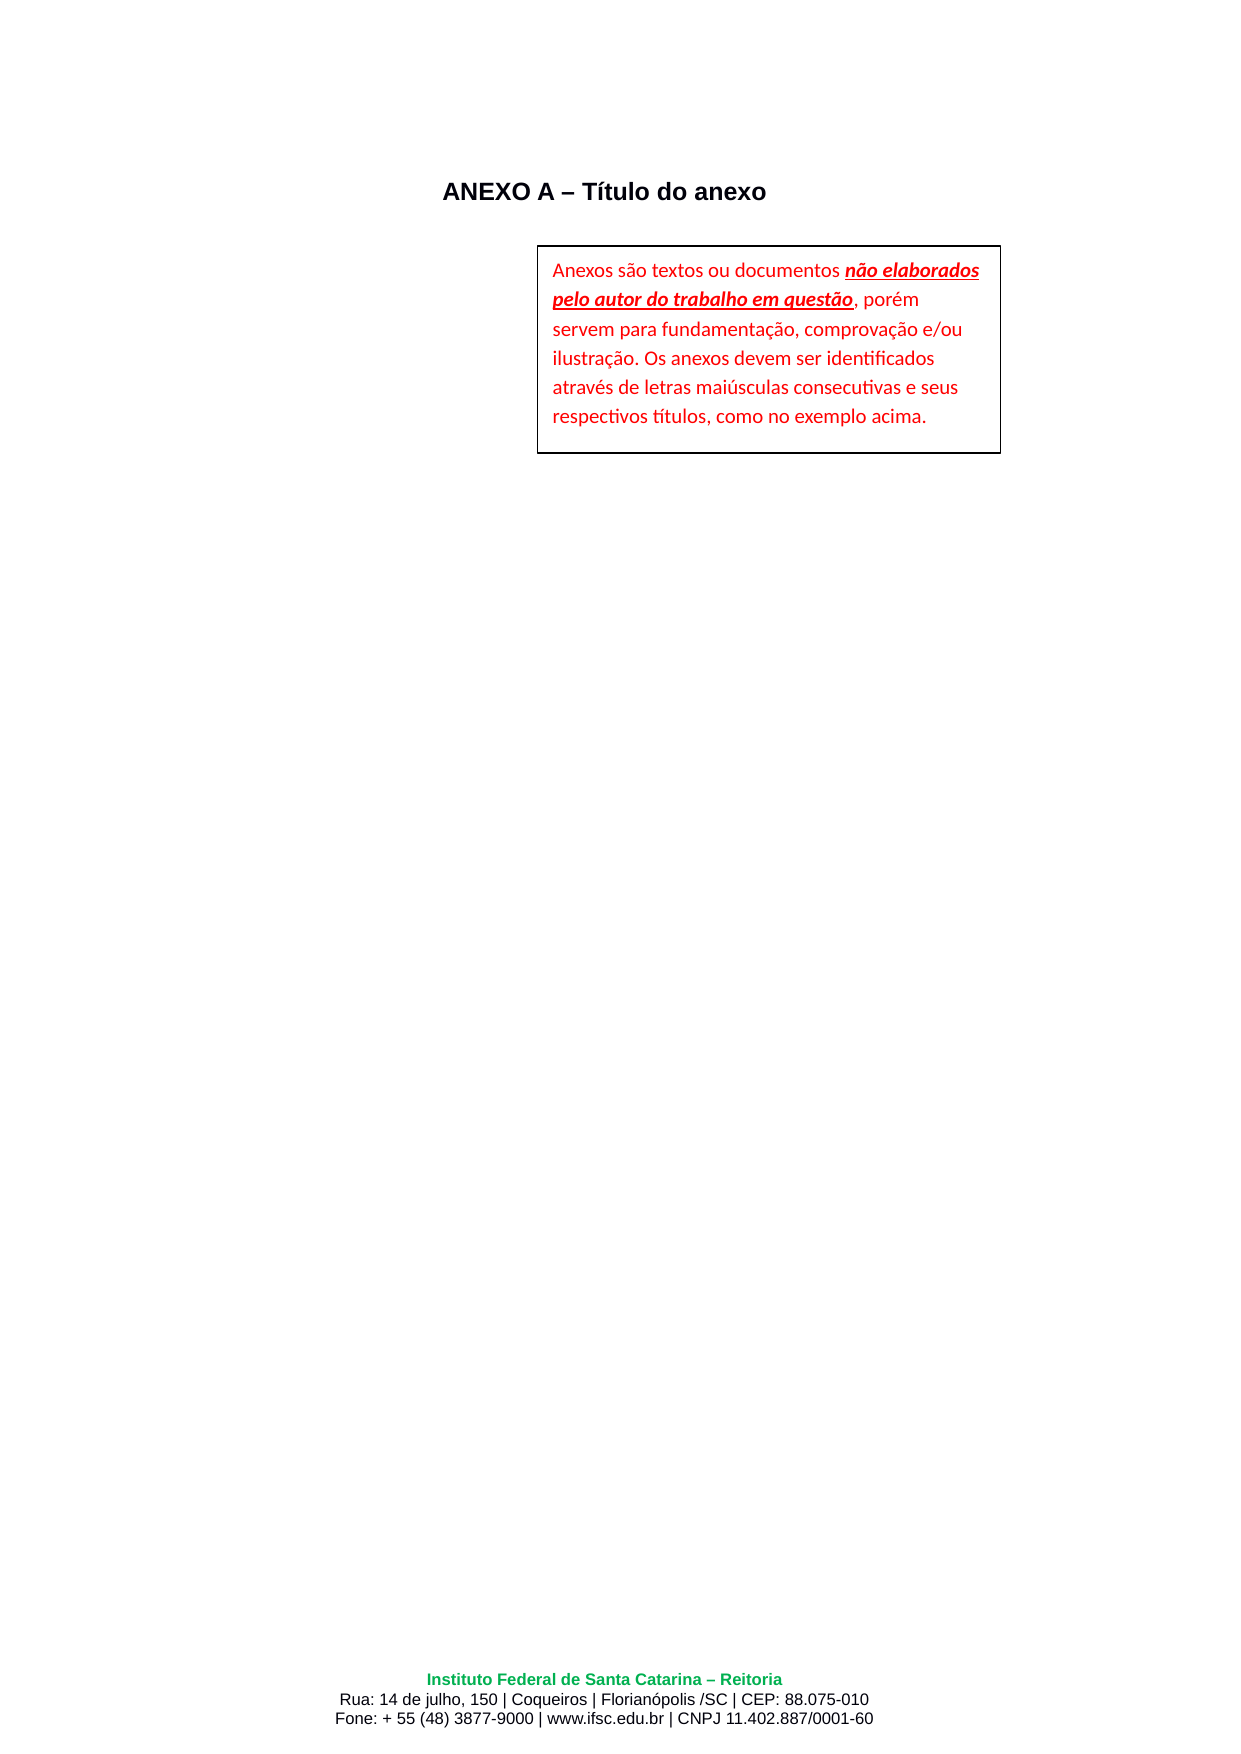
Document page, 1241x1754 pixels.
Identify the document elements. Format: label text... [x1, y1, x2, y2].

text ANEXO A – Título do anexo [86, 177, 1123, 206]
